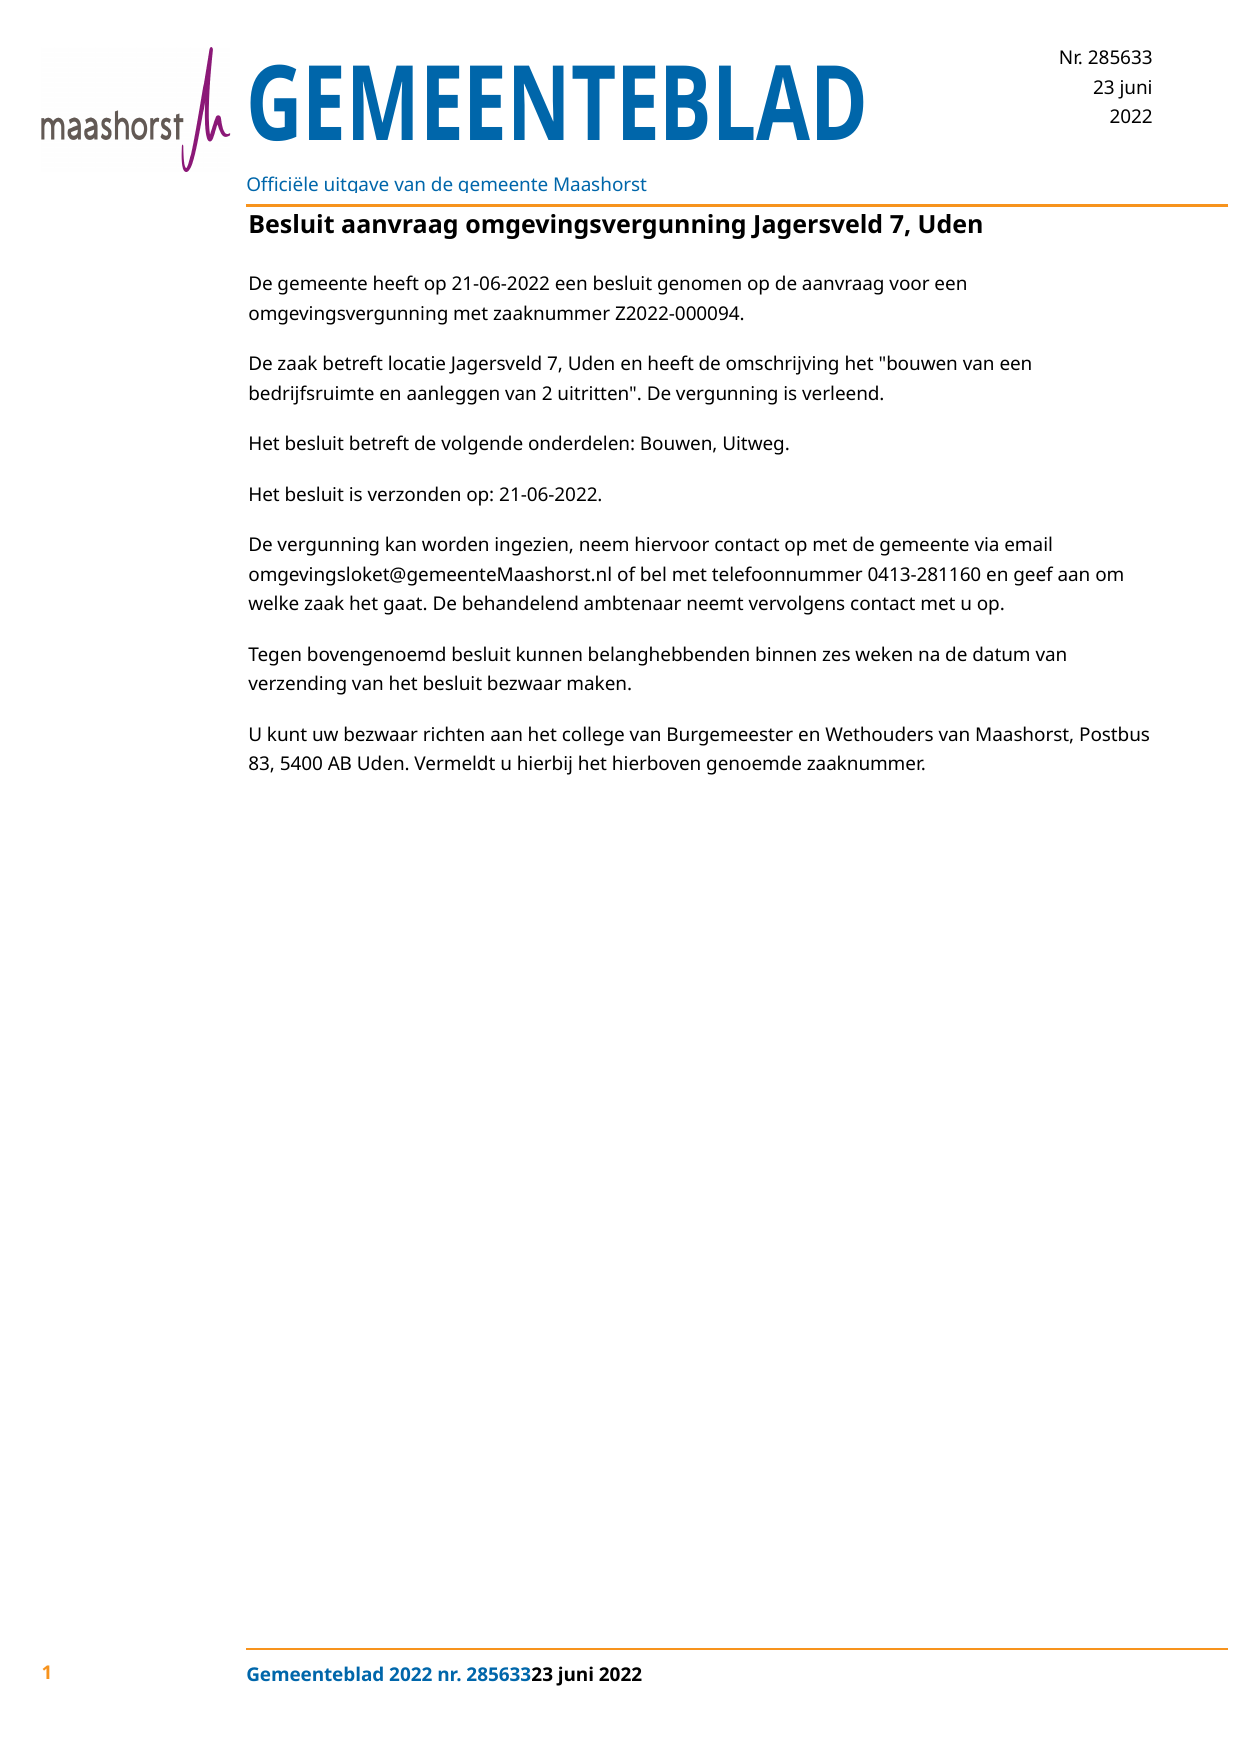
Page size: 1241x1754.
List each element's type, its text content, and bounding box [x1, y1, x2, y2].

text De gemeente heeft op 21-06-2022 een besluit genomen op de aanvraag voor een omgevingsvergunning met zaaknummer Z2022-000094. [248, 270, 1152, 326]
text Het besluit is verzonden op: 21-06-2022. [248, 481, 1152, 506]
text Het besluit betreft de volgende onderdelen: Bouwen, Uitweg. [248, 430, 1152, 456]
text U kunt uw bezwaar richten aan het college van Burgemeester en Wethouders van Maashorst, Postbus 83, 5400 AB Uden. Vermeldt u hierbij het hierboven genoemde zaaknummer. [248, 721, 1152, 776]
text De zaak betreft locatie Jagersveld 7, Uden en heeft de omschrijving het "bouwen van een bedrijfsruimte en aanleggen van 2 uitritten". De vergunning is verleend. [248, 350, 1152, 406]
text De vergunning kan worden ingezien, neem hiervoor contact op met de gemeente via email omgevingsloket@gemeenteMaashorst.nl of bel met telefoonnummer 0413-281160 en geef aan om welke zaak het gaat. De behandelend ambtenaar neemt vervolgens contact met u op. [248, 531, 1152, 616]
text Tegen bovengenoemd besluit kunnen belanghebbenden binnen zes weken na de datum van verzending van het besluit bezwaar maken. [248, 641, 1152, 696]
picture [41, 47, 231, 172]
text Besluit aanvraag omgevingsvergunning Jagersveld 7, Uden [248, 207, 1152, 241]
